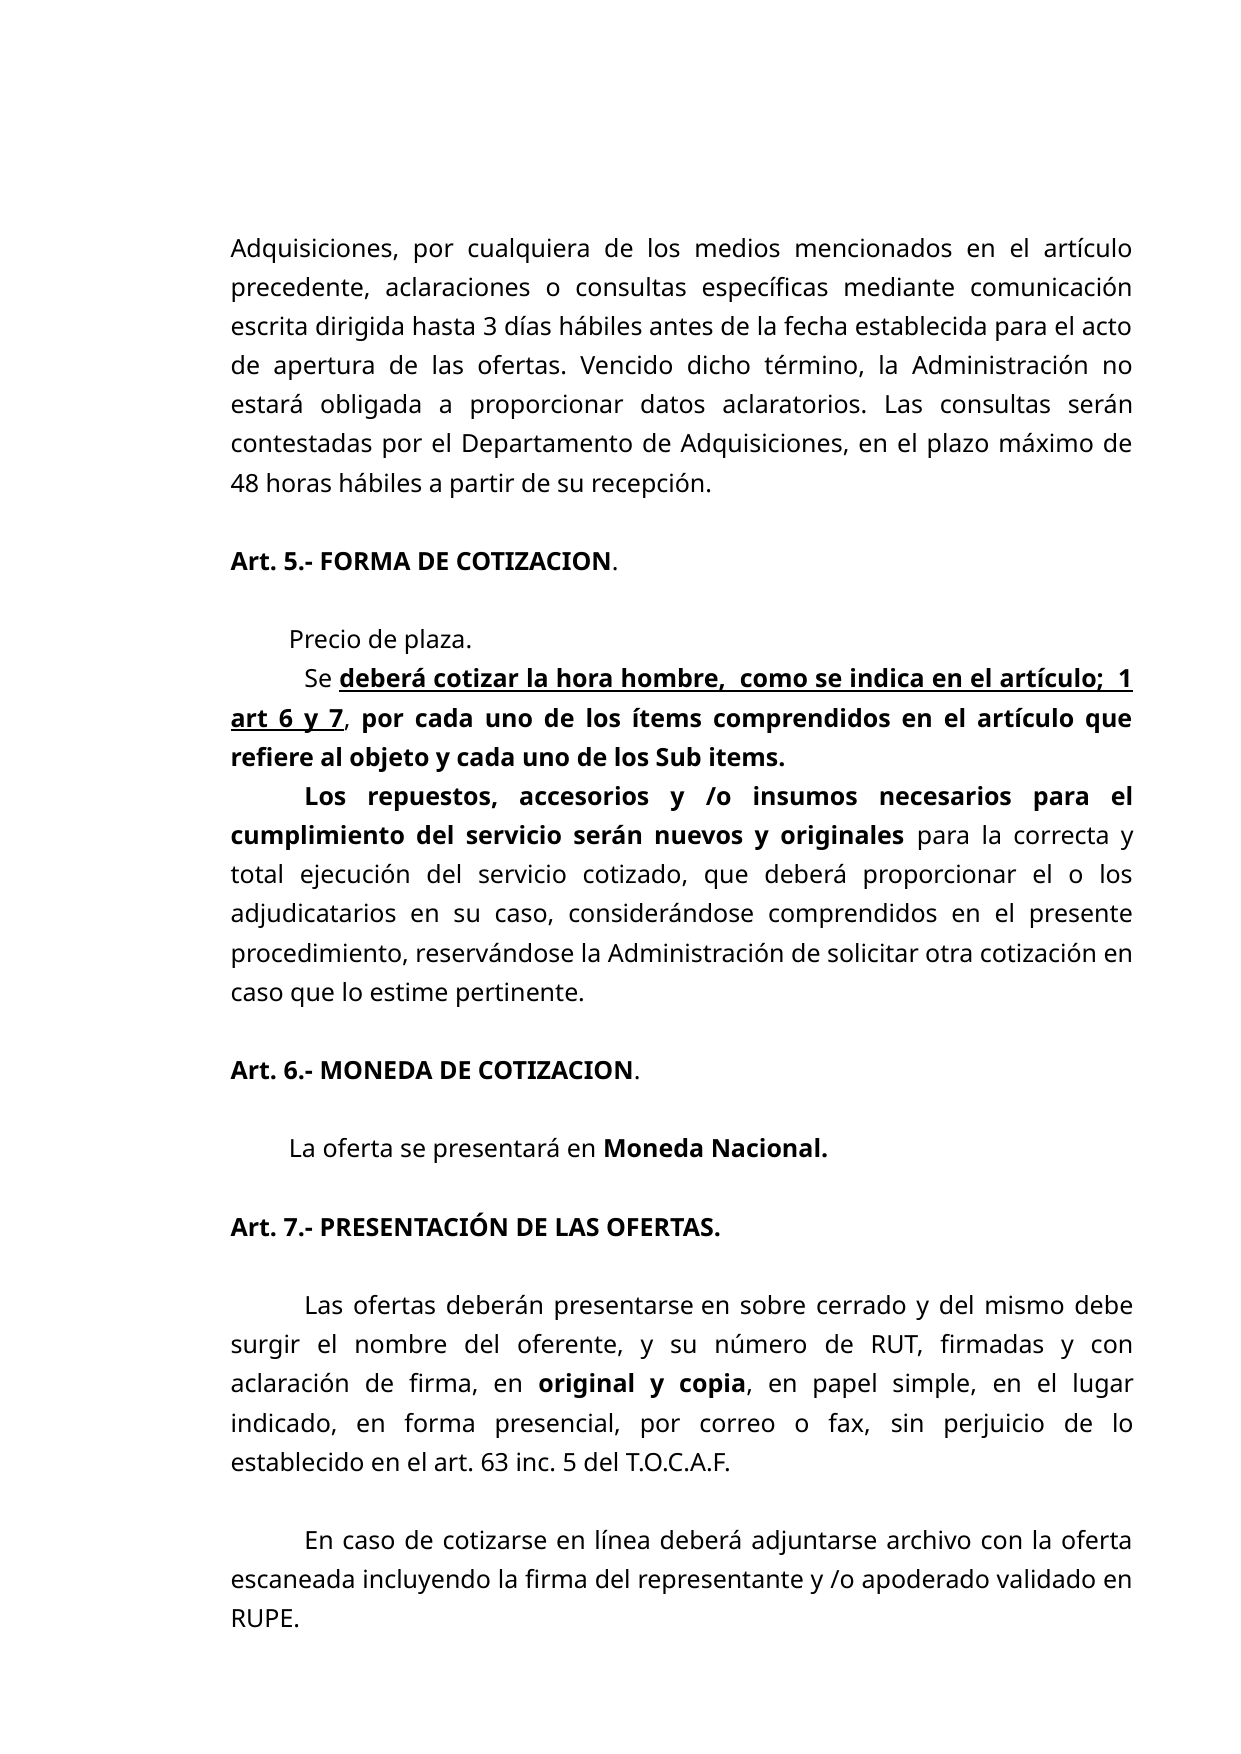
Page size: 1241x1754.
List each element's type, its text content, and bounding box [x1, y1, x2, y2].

text La oferta se presentará en Moneda Nacional. [230, 1131, 1134, 1165]
text Art. 6.- MONEDA DE COTIZACION. [230, 1053, 1134, 1087]
text Se deberá cotizar la hora hombre, como se indica en el artículo; 1 art 6 y 7, por cada uno de los ítems comprendidos en el artículo que refiere al objeto y cada uno de los Sub items. [230, 661, 1134, 773]
text Las ofertas deberán presentarse en sobre cerrado y del mismo debe surgir el nombre del oferente, y su número de RUT, firmadas y con aclaración de firma, en original y copia, en papel simple, en el lugar indicado, en forma presencial, por correo o fax, sin perjuicio de lo establecido en el art. 63 inc. 5 del T.O.C.A.F. [230, 1288, 1134, 1478]
text Adquisiciones, por cualquiera de los medios mencionados en el artículo precedente, aclaraciones o consultas específicas mediante comunicación escrita dirigida hasta 3 días hábiles antes de la fecha establecida para el acto de apertura de las ofertas. Vencido dicho término, la Administración no estará obligada a proporcionar datos aclaratorios. Las consultas serán contestadas por el Departamento de Adquisiciones, en el plazo máximo de 48 horas hábiles a partir de su recepción. [230, 230, 1134, 499]
text En caso de cotizarse en línea deberá adjuntarse archivo con la oferta escaneada incluyendo la firma del representante y /o apoderado validado en RUPE. [230, 1523, 1134, 1635]
text Precio de plaza. [230, 622, 1134, 656]
text Los repuestos, accesorios y /o insumos necesarios para el cumplimiento del servicio serán nuevos y originales para la correcta y total ejecución del servicio cotizado, que deberá proporcionar el o los adjudicatarios en su caso, considerándose comprendidos en el presente procedimiento, reservándose la Administración de solicitar otra cotización en caso que lo estime pertinente. [230, 779, 1134, 1008]
text Art. 7.- PRESENTACIÓN DE LAS OFERTAS. [230, 1209, 1134, 1243]
text Art. 5.- FORMA DE COTIZACION. [230, 544, 1134, 578]
